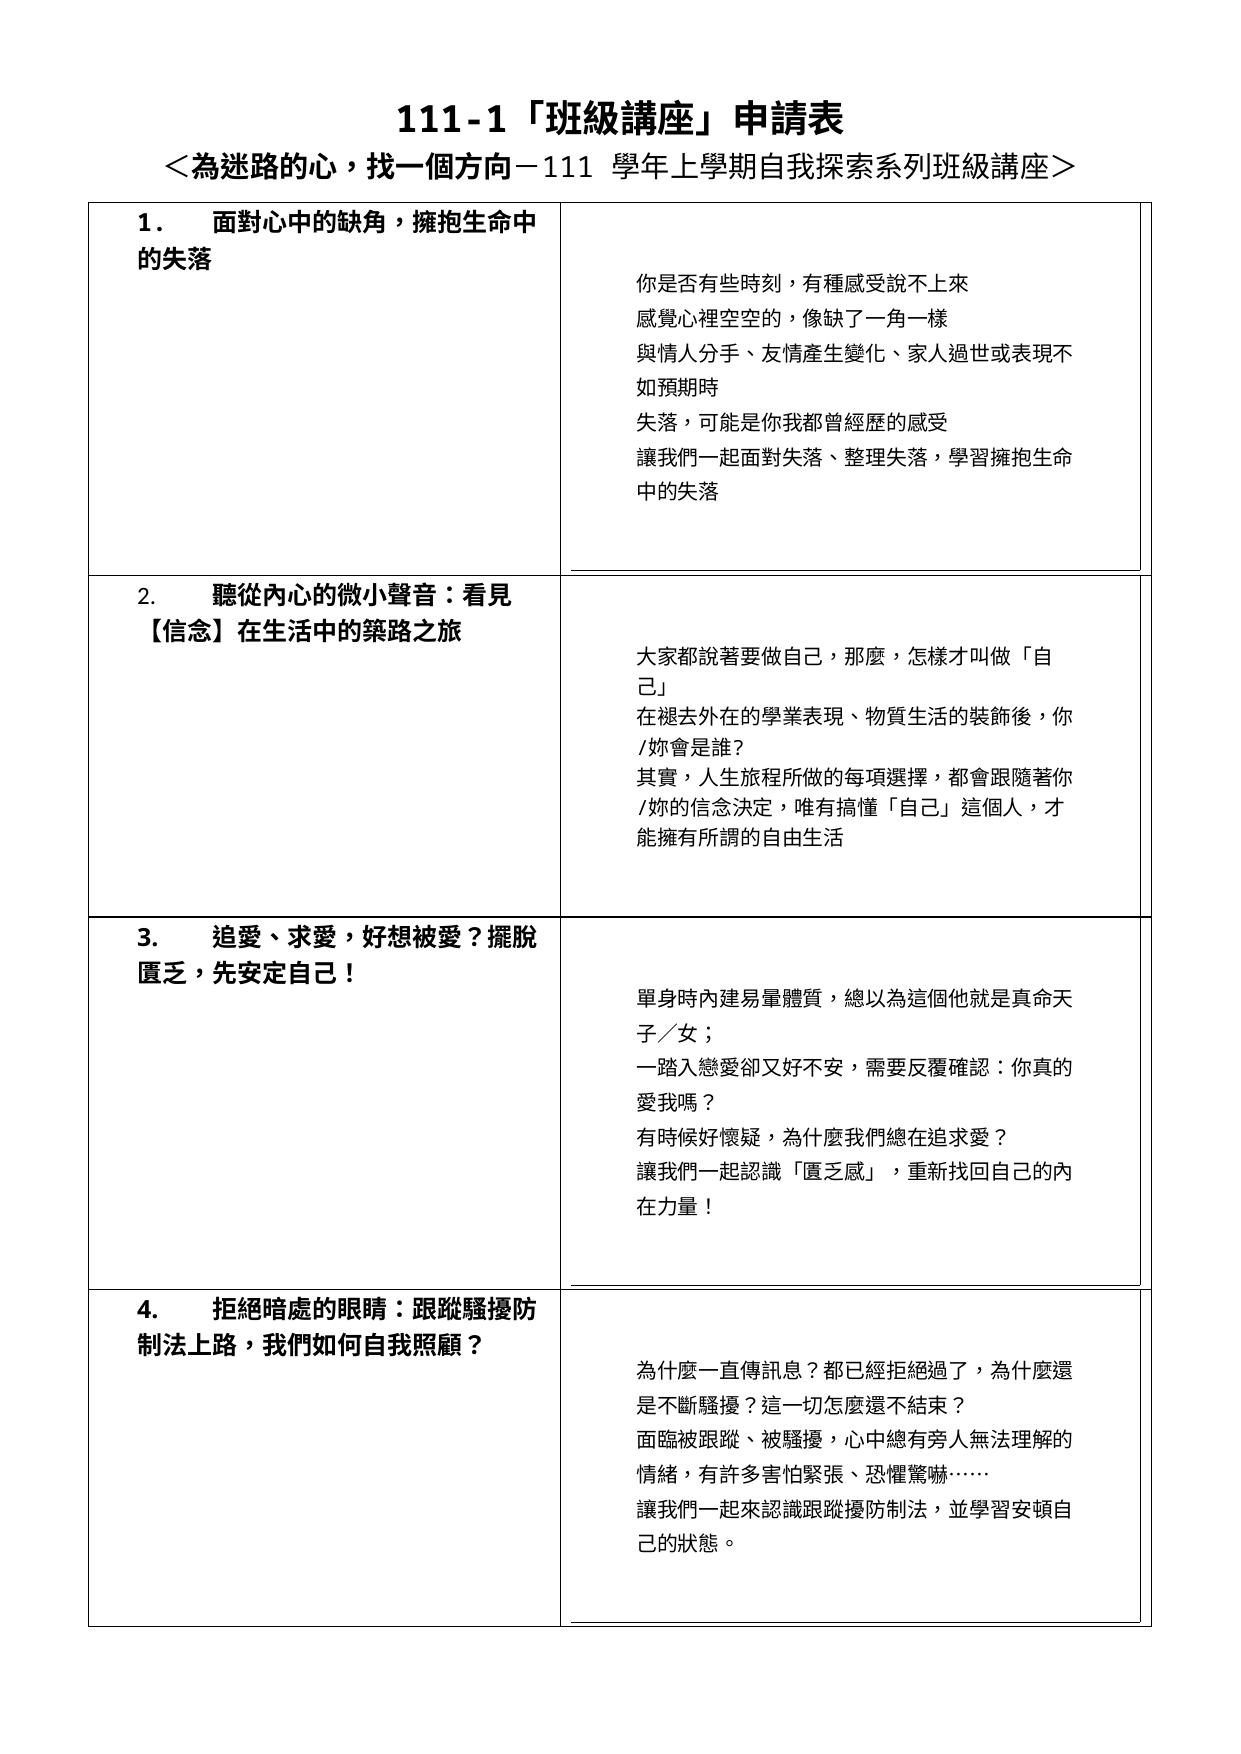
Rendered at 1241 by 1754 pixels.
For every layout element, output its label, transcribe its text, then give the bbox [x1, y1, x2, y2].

table_cell 追愛、求愛，好想被愛？擺脫匱乏，先安定自己！ [89, 918, 560, 1288]
table_header 面對心中的缺角，擁抱生命中的失落 [89, 203, 560, 574]
table_cell 為什麼一直傳訊息？都已經拒絕過了，為什麼還是不斷騷擾？這一切怎麼還不結束？ 面臨被跟蹤、被騷擾，心中總有旁人無法理解的情緒，有許多害怕緊張、恐懼驚嚇…… 讓我們一起來認識跟蹤擾防制法，並學習安頓自己的狀態。 [561, 1290, 1151, 1626]
table_cell 聽從內心的微小聲音：看見【信念】在生活中的築路之旅 [89, 576, 560, 916]
table_cell [1141, 576, 1151, 916]
text 111-1「班級講座」申請表 [89, 89, 1152, 143]
table_cell 拒絕暗處的眼睛：跟蹤騷擾防制法上路，我們如何自我照顧？ [89, 1290, 560, 1626]
table_cell 大家都說著要做自己，那麼，怎樣才叫做「自己」 在褪去外在的學業表現、物質生活的裝飾後，你/妳會是誰? 其實，人生旅程所做的每項選擇，都會跟隨著你/妳的信念決定，唯有搞懂「自己」這個人，才能擁有所謂的自由生活 [561, 576, 1140, 916]
table_cell 單身時內建易暈體質，總以為這個他就是真命天子／女； 一踏入戀愛卻又好不安，需要反覆確認：你真的愛我嗎？ 有時候好懷疑，為什麼我們總在追求愛？ 讓我們一起認識「匱乏感」，重新找回自己的內在力量！ [561, 918, 1151, 1288]
table_header 你是否有些時刻，有種感受說不上來 感覺心裡空空的，像缺了一角一樣 與情人分手、友情產生變化、家人過世或表現不如預期時 失落，可能是你我都曾經歷的感受 讓我們一起面對失落、整理失落，學習擁抱生命中的失落 [561, 203, 1151, 574]
text ＜為迷路的心，找一個方向－111 學年上學期自我探索系列班級講座＞ [89, 143, 1152, 186]
